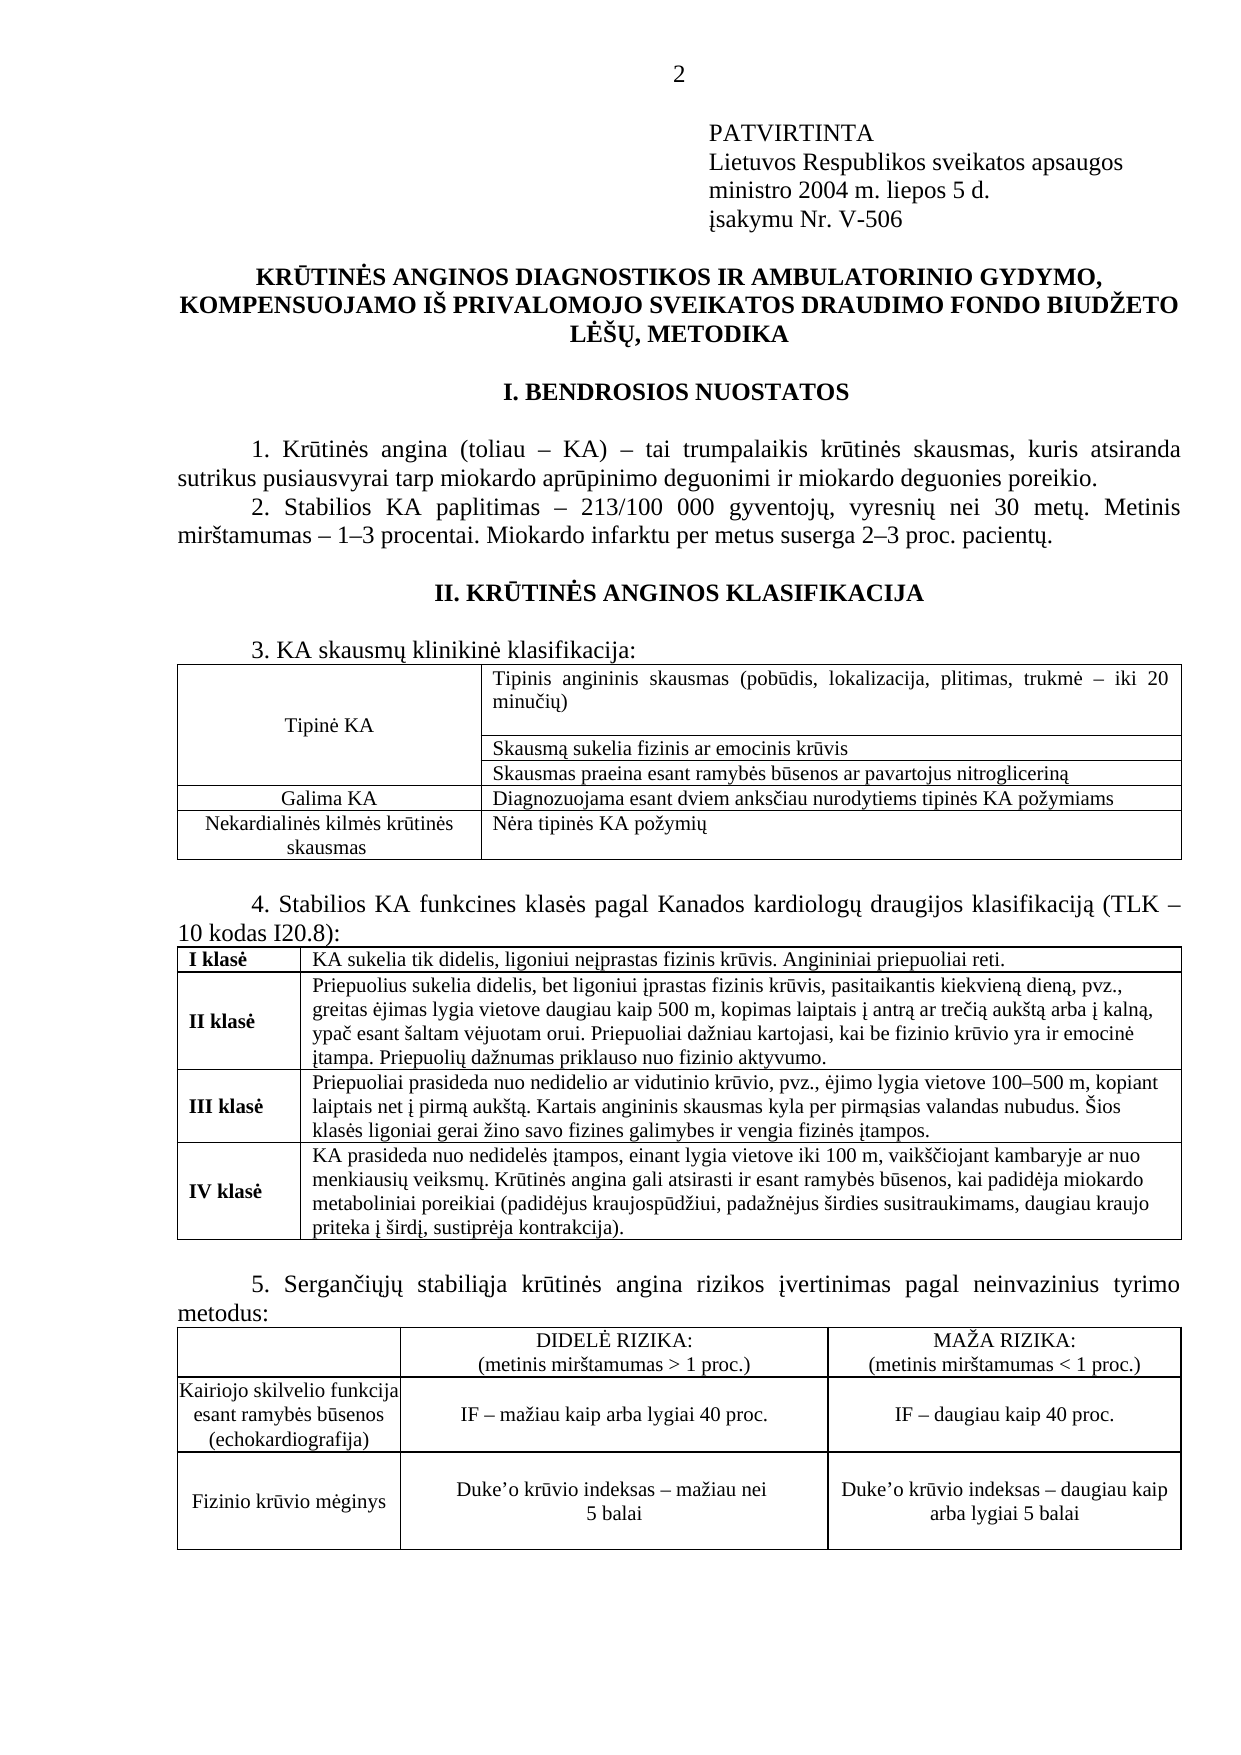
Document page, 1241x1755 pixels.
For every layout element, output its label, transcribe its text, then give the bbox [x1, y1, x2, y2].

text 4. Stabilios KA funkcines klasės pagal Kanados kardiologų draugijos klasifikaciją (TLK – 10 kodas I20.8): [177, 889, 1181, 946]
text įsakymu Nr. V-506 [709, 204, 1181, 233]
text 3. KA skausmų klinikinė klasifikacija: [177, 636, 1181, 664]
table_cell III klasė [178, 1070, 300, 1142]
text KRŪTINĖS ANGINOS DIAGNOSTIKOS IR AMBULATORINIO GYDYMO, KOMPENSUOJAMO IŠ PRIVALOMOJO SVEIKATOS DRAUDIMO FONDO BIUDŽETO LĖŠŲ, METODIKA [177, 262, 1181, 348]
table_cell Nėra tipinės KA požymių [482, 811, 1181, 859]
table_cell Galima KA [178, 786, 481, 810]
table_cell Priepuolius sukelia didelis, bet ligoniui įprastas fizinis krūvis, pasitaikantis kiekvieną dieną, pvz., greitas ėjimas lygia vietove daugiau kaip 500 m, kopimas laiptais į antrą ar trečią aukštą arba į kalną, ypač esant šaltam vėjuotam orui. Priepuoliai dažniau kartojasi, kai be fizinio krūvio yra ir emocinė įtampa. Priepuolių dažnumas priklauso nuo fizinio aktyvumo. [301, 973, 1181, 1069]
text I. BENDROSIOS NUOSTATOS [177, 377, 1181, 406]
text 1. Krūtinės angina (toliau – KA) – tai trumpalaikis krūtinės skausmas, kuris atsiranda sutrikus pusiausvyrai tarp miokardo aprūpinimo deguonimi ir miokardo deguonies poreikio. [177, 434, 1181, 492]
table_cell IF – daugiau kaip 40 proc. [829, 1378, 1180, 1451]
text 2. Stabilios KA paplitimas – 213/100 000 gyventojų, vyresnių nei 30 metų. Metinis mirštamumas – 1–3 procentai. Miokardo infarktu per metus suserga 2–3 proc. pacientų. [177, 492, 1181, 549]
table_header MAŽA RIZIKA: (metinis mirštamumas < 1 proc.) [829, 1328, 1180, 1376]
table_cell Priepuoliai prasideda nuo nedidelio ar vidutinio krūvio, pvz., ėjimo lygia vietove 100–500 m, kopiant laiptais net į pirmą aukštą. Kartais angininis skausmas kyla per pirmąsias valandas nubudus. Šios klasės ligoniai gerai žino savo fizines galimybes ir vengia fizinės įtampos. [301, 1070, 1181, 1142]
table_header Tipinis angininis skausmas (pobūdis, lokalizacija, plitimas, trukmė – iki 20 minučių) [482, 665, 1181, 734]
table_cell II klasė [178, 973, 300, 1069]
table_cell IV klasė [178, 1143, 300, 1239]
text PATVIRTINTA [709, 118, 1181, 147]
table_cell Duke’o krūvio indeksas – mažiau nei 5 balai [401, 1453, 827, 1548]
text Lietuvos Respublikos sveikatos apsaugos ministro 2004 m. liepos 5 d. [709, 147, 1181, 204]
table_cell Kairiojo skilvelio funkcija esant ramybės būsenos (echokardiografija) [178, 1378, 400, 1451]
table_cell Diagnozuojama esant dviem anksčiau nurodytiems tipinės KA požymiams [482, 786, 1181, 810]
table_cell Duke’o krūvio indeksas – daugiau kaip arba lygiai 5 balai [829, 1453, 1180, 1548]
table_cell IF – mažiau kaip arba lygiai 40 proc. [401, 1378, 827, 1451]
table_header I klasė [178, 948, 300, 971]
table_cell KA prasideda nuo nedidelės įtampos, einant lygia vietove iki 100 m, vaikščiojant kambaryje ar nuo menkiausių veiksmų. Krūtinės angina gali atsirasti ir esant ramybės būsenos, kai padidėja miokardo metaboliniai poreikiai (padidėjus kraujospūdžiui, padažnėjus širdies susitraukimams, daugiau kraujo priteka į širdį, sustiprėja kontrakcija). [301, 1143, 1181, 1239]
table_cell Nekardialinės kilmės krūtinės skausmas [178, 811, 481, 859]
table_header DIDELĖ RIZIKA: (metinis mirštamumas > 1 proc.) [401, 1328, 827, 1376]
table_header [178, 1328, 400, 1376]
text II. KRŪTINĖS ANGINOS KLASIFIKACIJA [177, 578, 1181, 607]
table_cell Fizinio krūvio mėginys [178, 1453, 400, 1548]
table_cell Skausmą sukelia fizinis ar emocinis krūvis [482, 736, 1181, 760]
table_header Tipinė KA [178, 665, 481, 785]
text 5. Sergančiųjų stabiliąja krūtinės angina rizikos įvertinimas pagal neinvazinius tyrimo metodus: [177, 1269, 1181, 1327]
table_cell Skausmas praeina esant ramybės būsenos ar pavartojus nitrogliceriną [482, 761, 1181, 785]
table_header KA sukelia tik didelis, ligoniui neįprastas fizinis krūvis. Angininiai priepuoliai reti. [301, 948, 1181, 971]
